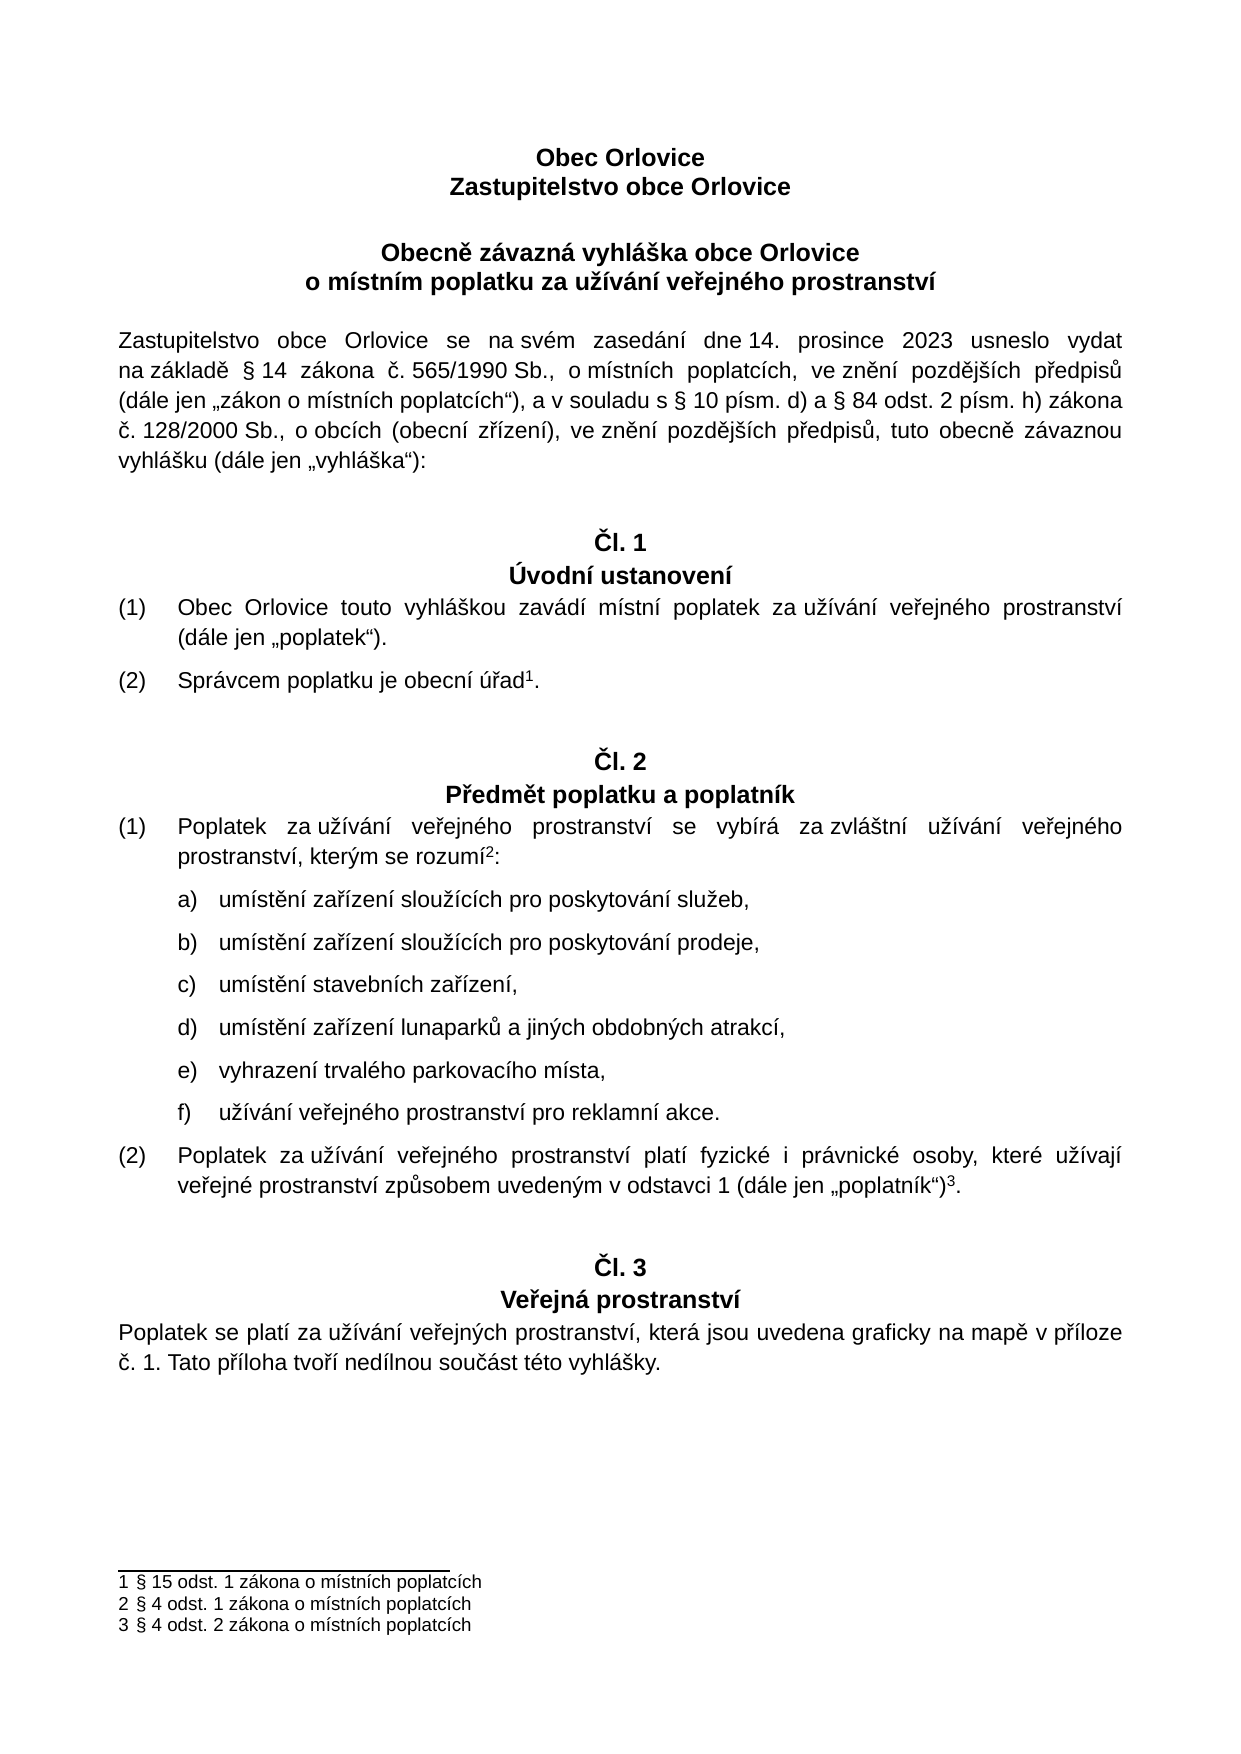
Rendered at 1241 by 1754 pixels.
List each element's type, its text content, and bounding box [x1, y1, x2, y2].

list umístění zařízení sloužících pro poskytování služeb, [177, 886, 1122, 912]
list užívání veřejného prostranství pro reklamní akce. [177, 1099, 1122, 1126]
list umístění zařízení lunaparků a jiných obdobných atrakcí, [177, 1014, 1122, 1040]
list Poplatek za užívání veřejného prostranství platí fyzické i právnické osoby, které užívají veřejné prostranství způsobem uvedeným v odstavci 1 (dále jen „poplatník“). [118, 1142, 1122, 1199]
list Obec Orlovice touto vyhláškou zavádí místní poplatek za užívání veřejného prostranství (dále jen „poplatek“). [118, 594, 1122, 650]
list Správcem poplatku je obecní úřad. [118, 667, 1122, 693]
text Zastupitelstvo obce Orlovice se na svém zasedání dne 14. prosince 2023 usneslo vydat na základě § 14 zákona č. 565/1990 Sb., o místních poplatcích, ve znění pozdějších předpisů (dále jen „zákon o místních poplatcích“), a v souladu s § 10 písm. d) a § 84 odst. 2 písm. h) zákona č. 128/2000 Sb., o obcích (obecní zřízení), ve znění pozdějších předpisů, tuto obecně závaznou vyhlášku (dále jen „vyhláška“): [118, 327, 1122, 474]
list Poplatek za užívání veřejného prostranství se vybírá za zvláštní užívání veřejného prostranství, kterým se rozumí: [118, 813, 1122, 869]
text Obec Orlovice Zastupitelstvo obce Orlovice [118, 143, 1122, 201]
text Poplatek se platí za užívání veřejných prostranství, která jsou uvedena graficky na mapě v příloze č. 1. Tato příloha tvoří nedílnou součást této vyhlášky. [118, 1318, 1122, 1375]
subtitle Čl. 3 Veřejná prostranství [118, 1252, 1122, 1314]
list umístění zařízení sloužících pro poskytování prodeje, [177, 928, 1122, 955]
list umístění stavebních zařízení, [177, 971, 1122, 998]
list § 4 odst. 2 zákona o místních poplatcích [118, 1614, 1122, 1635]
subtitle Čl. 1 Úvodní ustanovení [118, 528, 1122, 589]
list § 4 odst. 1 zákona o místních poplatcích [118, 1592, 1122, 1614]
subtitle Čl. 2 Předmět poplatku a poplatník [118, 747, 1122, 809]
subtitle Obecně závazná vyhláška obce Orlovice o místním poplatku za užívání veřejného prostranství [118, 238, 1122, 295]
list vyhrazení trvalého parkovacího místa, [177, 1057, 1122, 1083]
list § 15 odst. 1 zákona o místních poplatcích [118, 1571, 1122, 1592]
